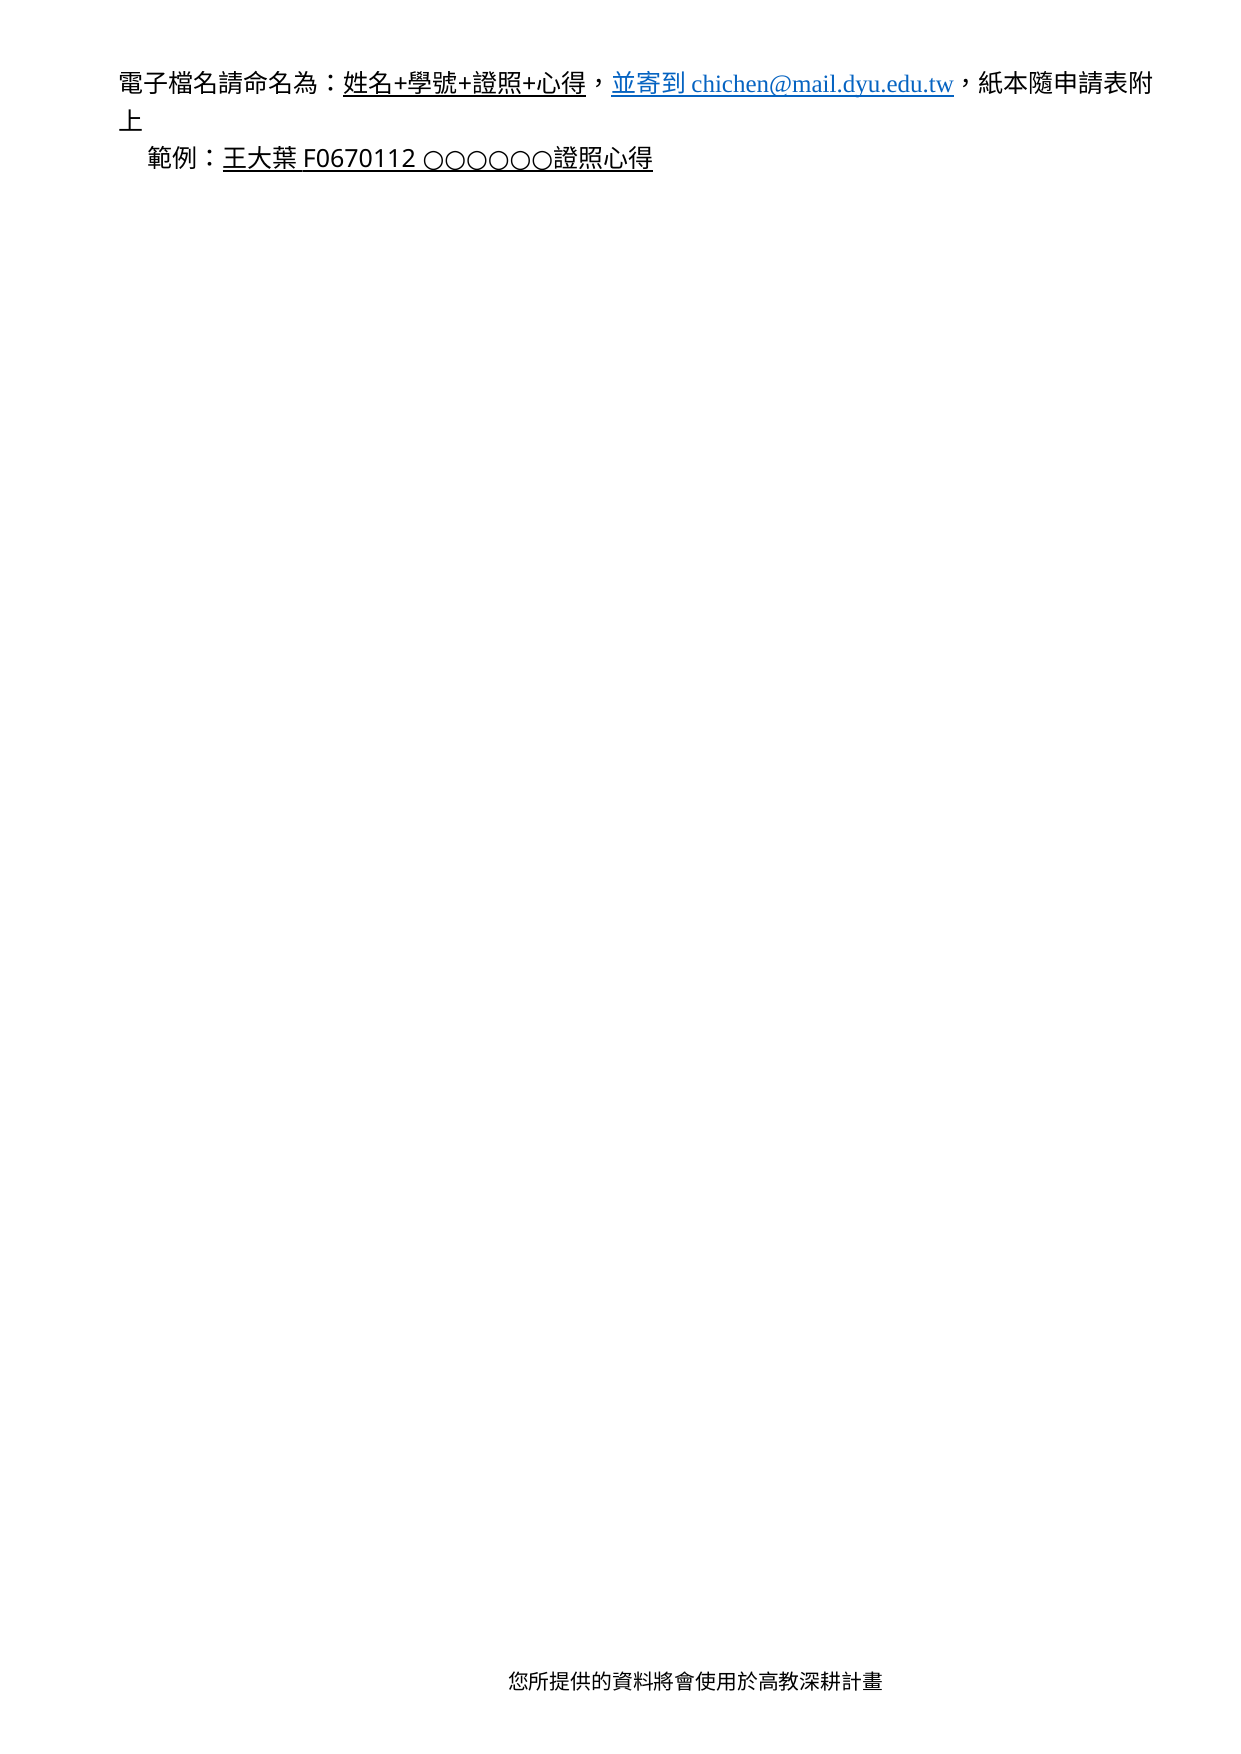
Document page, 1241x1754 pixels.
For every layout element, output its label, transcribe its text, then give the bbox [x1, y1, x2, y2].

text 您所提供的資料將會使用於高教深耕計畫 [164, 1665, 1227, 1695]
text 電子檔名請命名為：姓名+學號+證照+心得，並寄到chichen@mail.dyu.edu.tw，紙本隨申請表附上 [118, 63, 1167, 138]
text 範例：王大葉F0670112 ○○○○○○證照心得 [148, 138, 1167, 176]
